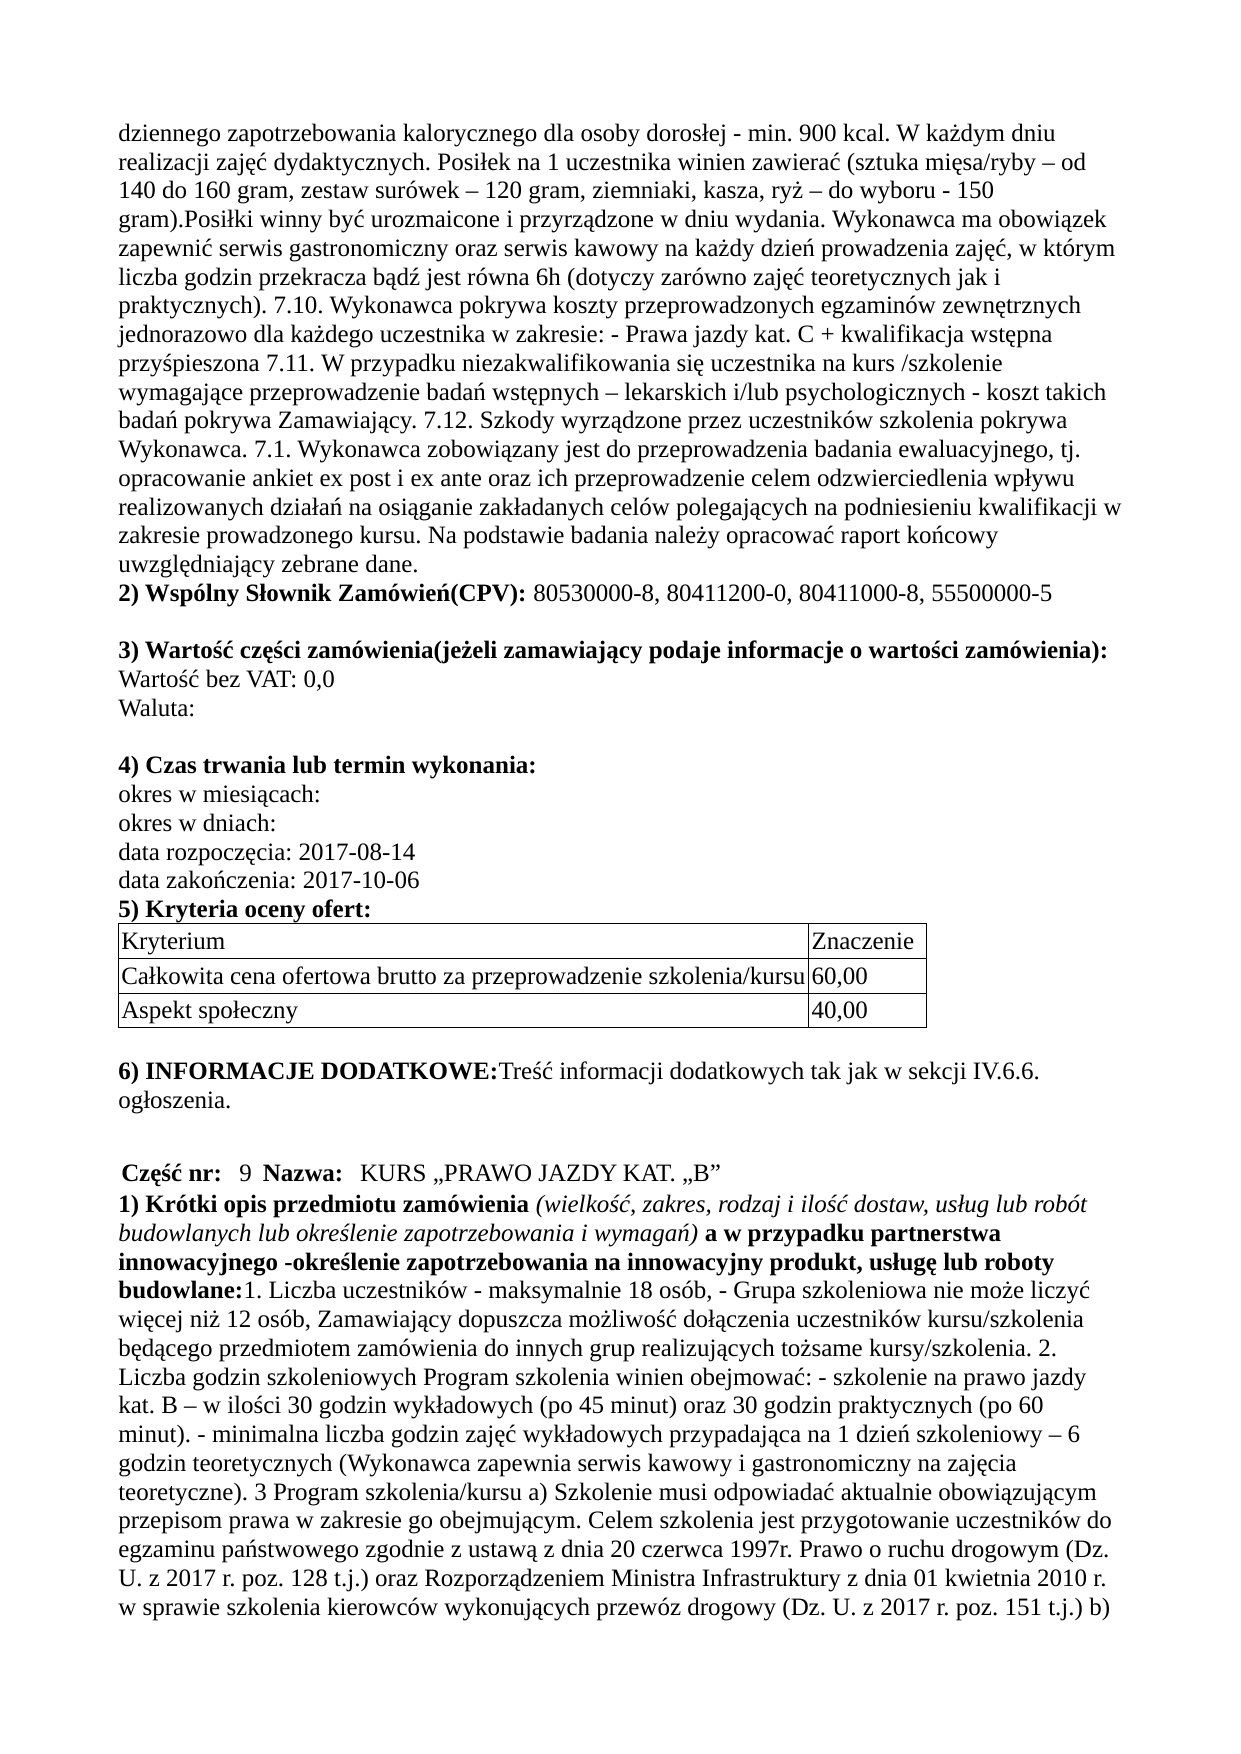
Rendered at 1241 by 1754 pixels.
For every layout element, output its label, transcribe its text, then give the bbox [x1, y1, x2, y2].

text 6) INFORMACJE DODATKOWE:Treść informacji dodatkowych tak jak w sekcji IV.6.6. ogłoszenia. [118, 1027, 1122, 1142]
table_cell Aspekt społeczny [119, 994, 808, 1027]
table_cell Całkowita cena ofertowa brutto za przeprowadzenie szkolenia/kursu [119, 959, 808, 992]
table_header Część nr: [118, 1155, 236, 1189]
table_cell 60,00 [809, 959, 926, 992]
table_header Znaczenie [809, 924, 926, 958]
text 1) Krótki opis przedmiotu zamówienia (wielkość, zakres, rodzaj i ilość dostaw, usług lub robót budowlanych lub określenie zapotrzebowania i wymagań) a w przypadku partnerstwa innowacyjnego -określenie zapotrzebowania na innowacyjny produkt, usługę lub roboty budowlane:1. Liczba uczestników - maksymalnie 18 osób, - Grupa szkoleniowa nie może liczyć więcej niż 12 osób, Zamawiający dopuszcza możliwość dołączenia uczestników kursu/szkolenia będącego przedmiotem zamówienia do innych grup realizujących tożsame kursy/szkolenia. 2. Liczba godzin szkoleniowych Program szkolenia winien obejmować: - szkolenie na prawo jazdy kat. B – w ilości 30 godzin wykładowych (po 45 minut) oraz 30 godzin praktycznych (po 60 minut). - minimalna liczba godzin zajęć wykładowych przypadająca na 1 dzień szkoleniowy – 6 godzin teoretycznych (Wykonawca zapewnia serwis kawowy i gastronomiczny na zajęcia teoretyczne). 3 Program szkolenia/kursu a) Szkolenie musi odpowiadać aktualnie obowiązującym przepisom prawa w zakresie go obejmującym. Celem szkolenia jest przygotowanie uczestników do egzaminu państwowego zgodnie z ustawą z dnia 20 czerwca 1997r. Prawo o ruchu drogowym (Dz. U. z 2017 r. poz. 128 t.j.) oraz Rozporządzeniem Ministra Infrastruktury z dnia 01 kwietnia 2010 r. w sprawie szkolenia kierowców wykonujących przewóz drogowy (Dz. U. z 2017 r. poz. 151 t.j.) b) [118, 1189, 1122, 1621]
table_header Nazwa: [260, 1155, 357, 1189]
table_header Kryterium [119, 924, 808, 958]
table_cell 40,00 [809, 994, 926, 1027]
table_header KURS „PRAWO JAZDY KAT. „B” [357, 1155, 729, 1189]
table_header 9 [236, 1155, 260, 1189]
text dziennego zapotrzebowania kalorycznego dla osoby dorosłej - min. 900 kcal. W każdym dniu realizacji zajęć dydaktycznych. Posiłek na 1 uczestnika winien zawierać (sztuka mięsa/ryby – od 140 do 160 gram, zestaw surówek – 120 gram, ziemniaki, kasza, ryż – do wyboru - 150 gram).Posiłki winny być urozmaicone i przyrządzone w dniu wydania. Wykonawca ma obowiązek zapewnić serwis gastronomiczny oraz serwis kawowy na każdy dzień prowadzenia zajęć, w którym liczba godzin przekracza bądź jest równa 6h (dotyczy zarówno zajęć teoretycznych jak i praktycznych). 7.10. Wykonawca pokrywa koszty przeprowadzonych egzaminów zewnętrznych jednorazowo dla każdego uczestnika w zakresie: - Prawa jazdy kat. C + kwalifikacja wstępna przyśpieszona 7.11. W przypadku niezakwalifikowania się uczestnika na kurs /szkolenie wymagające przeprowadzenie badań wstępnych – lekarskich i/lub psychologicznych - koszt takich badań pokrywa Zamawiający. 7.12. Szkody wyrządzone przez uczestników szkolenia pokrywa Wykonawca. 7.1. Wykonawca zobowiązany jest do przeprowadzenia badania ewaluacyjnego, tj. opracowanie ankiet ex post i ex ante oraz ich przeprowadzenie celem odzwierciedlenia wpływu realizowanych działań na osiąganie zakładanych celów polegających na podniesieniu kwalifikacji w zakresie prowadzonego kursu. Na podstawie badania należy opracować raport końcowy uwzględniający zebrane dane. 2) Wspólny Słownik Zamówień(CPV): 80530000-8, 80411200-0, 80411000-8, 55500000-5 3) Wartość części zamówienia(jeżeli zamawiający podaje informacje o wartości zamówienia): Wartość bez VAT: 0,0 Waluta: 4) Czas trwania lub termin wykonania: okres w miesiącach: okres w dniach: data rozpoczęcia: 2017-08-14 data zakończenia: 2017-10-06 5) Kryteria oceny ofert: [118, 118, 1122, 923]
